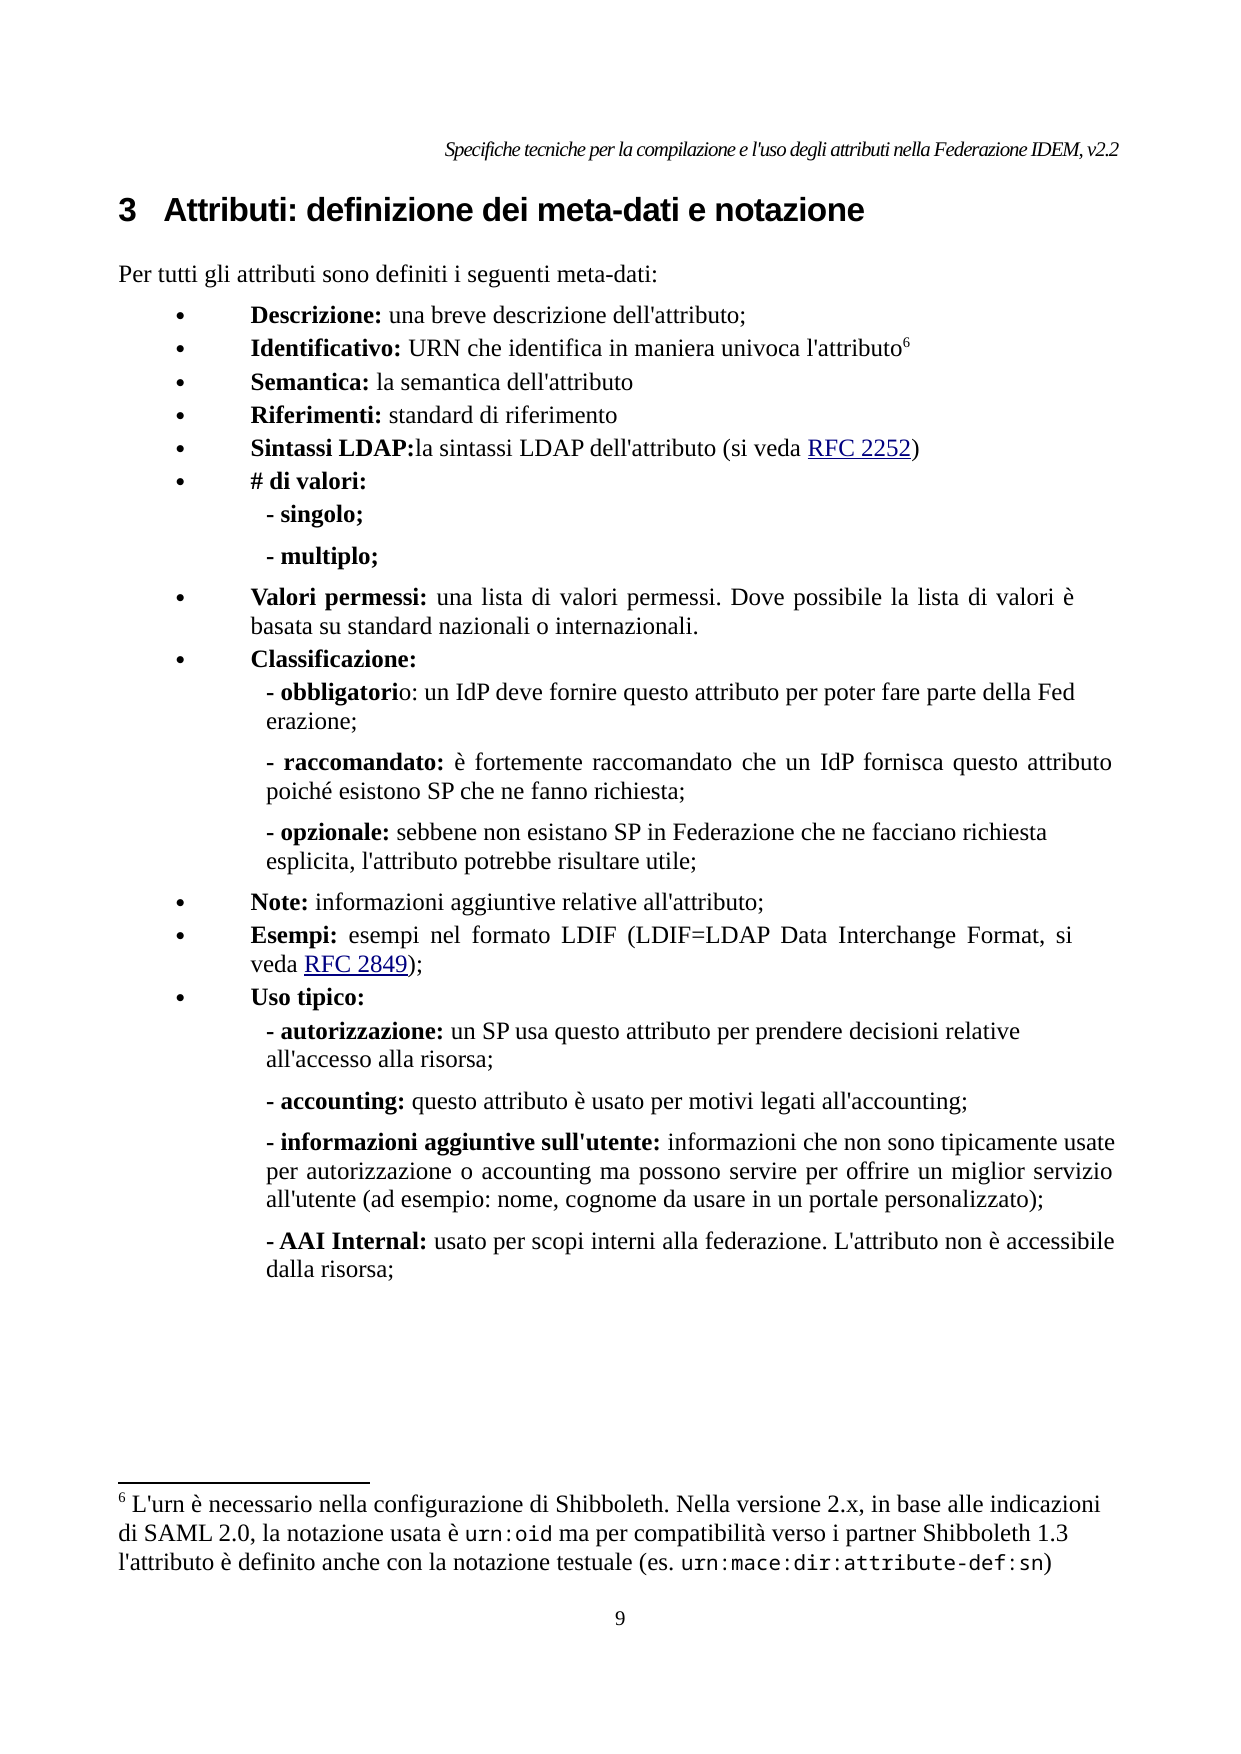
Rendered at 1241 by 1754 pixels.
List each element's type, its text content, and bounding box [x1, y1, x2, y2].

text Per tutti gli attributi sono definiti i seguenti meta-dati: [118, 259, 1122, 288]
list Descrizione: una breve descrizione dell'attributo; [177, 300, 1084, 329]
list Semantica: la semantica dell'attributo [177, 367, 1084, 395]
list Valori permessi: una lista di valori permessi. Dove possibile la lista di valori è basata su standard nazionali o internazionali. [177, 582, 1084, 639]
list - accounting: questo attributo è usato per motivi legati all'accounting; [118, 1086, 1122, 1114]
list - AAI Internal: usato per scopi interni alla federazione. L'attributo non è accessibile dalla risorsa; [118, 1226, 1122, 1283]
list - singolo; [118, 499, 1122, 528]
list L'urn è necessario nella configurazione di Shibboleth. Nella versione 2.x, in base alle indicazioni di SAML 2.0, la notazione usata è urn:oid ma per compatibilità verso i partner Shibboleth 1.3 l'attributo è definito anche con la notazione testuale (es. urn:mace:dir:attribute-def:sn) [118, 1489, 1122, 1577]
list Identificativo: URN che identifica in maniera univoca l'attributo [177, 333, 1084, 362]
list # di valori: [177, 466, 1084, 495]
list - raccomandato: è fortemente raccomandato che un IdP fornisca questo attributo poiché esistono SP che ne fanno richiesta; [118, 747, 1122, 805]
list Esempi: esempi nel formato LDIF (LDIF=LDAP Data Interchange Format, si veda RFC 2849); [177, 921, 1084, 978]
list - obbligatorio: un IdP deve fornire questo attributo per poter fare parte della Fed erazione; [118, 677, 1122, 735]
list - opzionale: sebbene non esistano SP in Federazione che ne facciano richiesta esplicita, l'attributo potrebbe risultare utile; [118, 817, 1122, 875]
subtitle Attributi: definizione dei meta-dati e notazione [118, 190, 1122, 229]
list - multiplo; [118, 541, 1122, 569]
list Note: informazioni aggiuntive relative all'attributo; [177, 887, 1084, 916]
list Uso tipico: [177, 982, 1084, 1011]
list Sintassi LDAP:la sintassi LDAP dell'attributo (si veda RFC 2252) [177, 433, 1084, 462]
list Riferimenti: standard di riferimento [177, 400, 1084, 429]
list Classificazione: [177, 644, 1084, 673]
list - autorizzazione: un SP usa questo attributo per prendere decisioni relative all'accesso alla risorsa; [118, 1016, 1122, 1073]
list - informazioni aggiuntive sull'utente: informazioni che non sono tipicamente usate per autorizzazione o accounting ma possono servire per offrire un miglior servizio all'utente (ad esempio: nome, cognome da usare in un portale personalizzato); [118, 1127, 1122, 1213]
